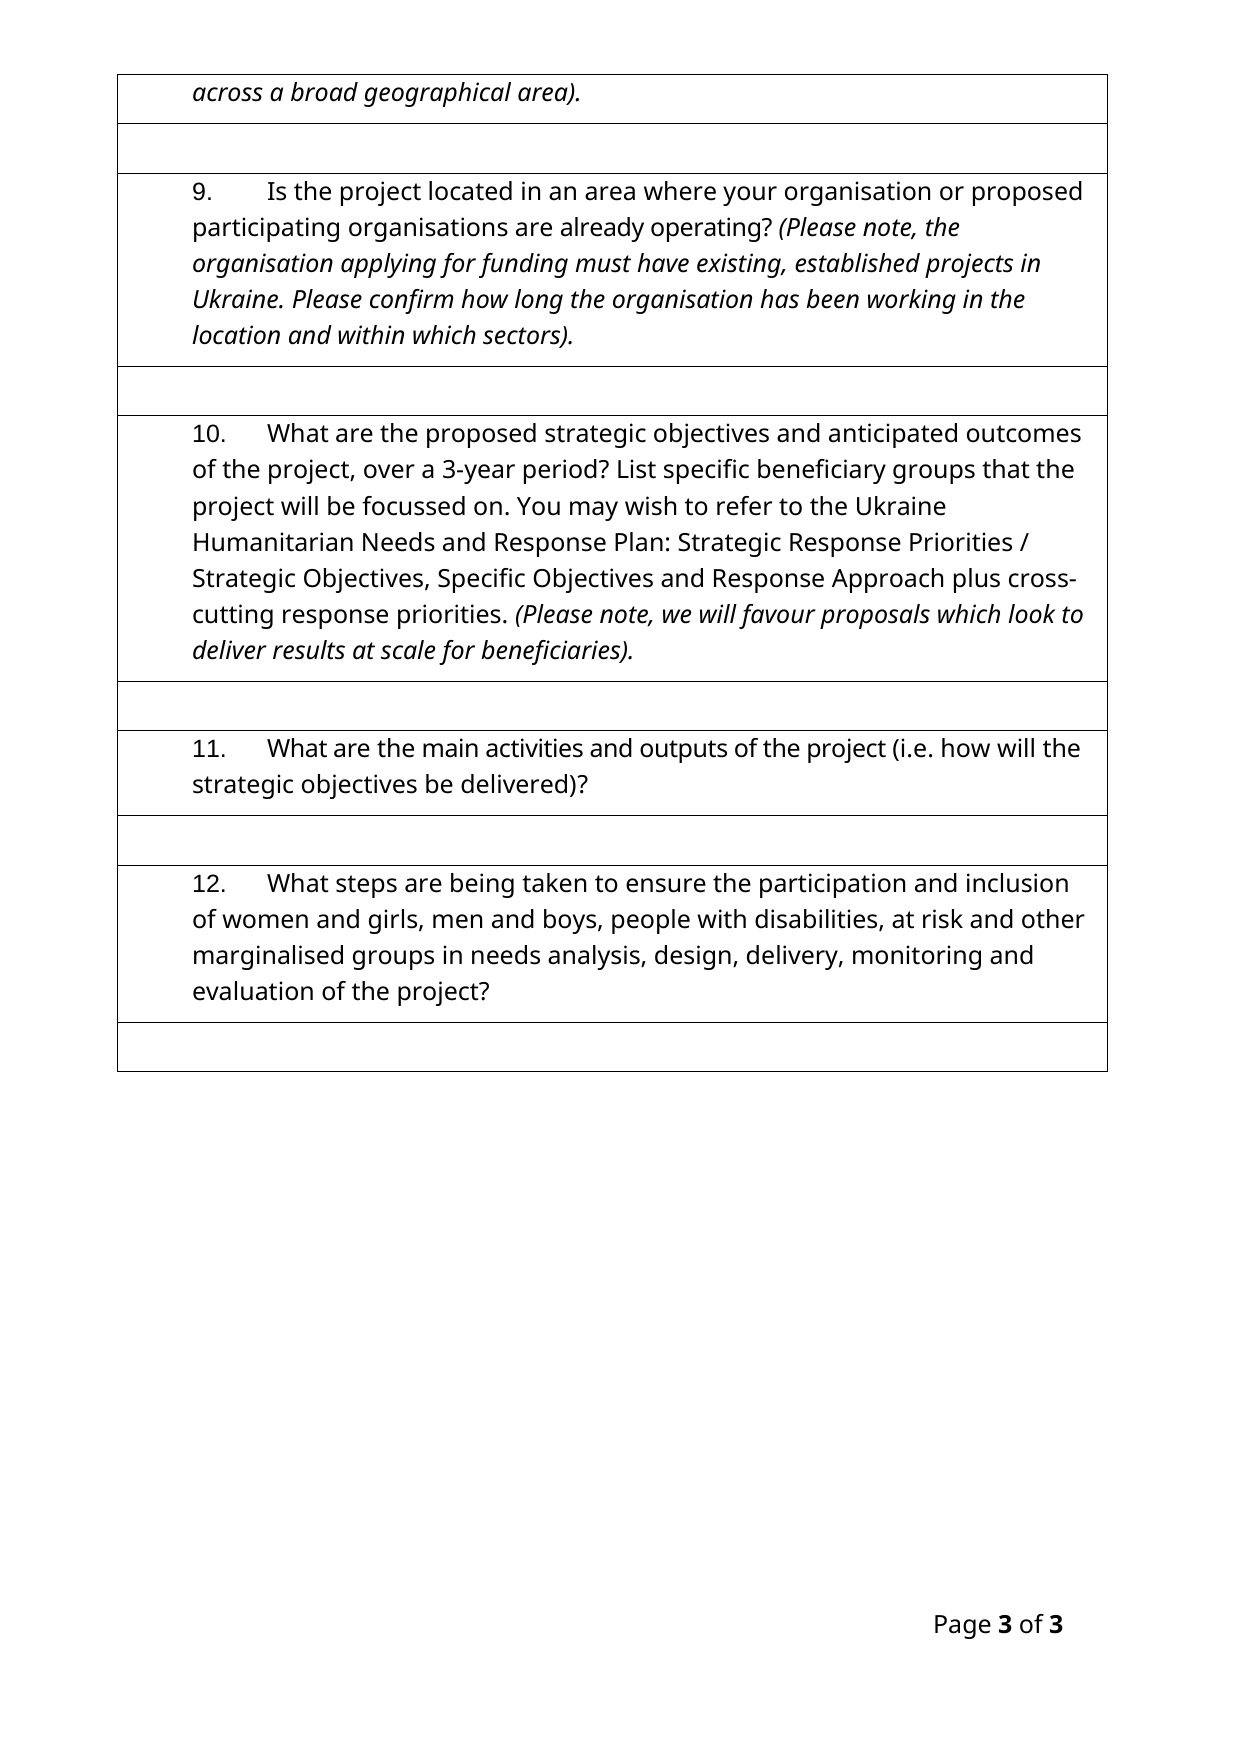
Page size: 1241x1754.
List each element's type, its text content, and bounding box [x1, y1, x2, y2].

table_cell What are the proposed strategic objectives and anticipated outcomes of the project, over a 3-year period? List specific beneficiary groups that the project will be focussed on. You may wish to refer to the Ukraine Humanitarian Needs and Response Plan: Strategic Response Priorities / Strategic Objectives, Specific Objectives and Response Approach plus cross-cutting response priorities. (Please note, we will favour proposals which look to deliver results at scale for beneficiaries). [118, 416, 1107, 681]
table_cell What are the main activities and outputs of the project (i.e. how will the strategic objectives be delivered)? [118, 731, 1107, 815]
table_cell across a broad geographical area). [118, 75, 1107, 123]
table_cell What steps are being taken to ensure the participation and inclusion of women and girls, men and boys, people with disabilities, at risk and other marginalised groups in needs analysis, design, delivery, monitoring and evaluation of the project? [118, 866, 1107, 1022]
table_cell [118, 1023, 1107, 1071]
table_cell Is the project located in an area where your organisation or proposed participating organisations are already operating? (Please note, the organisation applying for funding must have existing, established projects in Ukraine. Please confirm how long the organisation has been working in the location and within which sectors). [118, 174, 1107, 366]
table_cell [118, 682, 1107, 730]
table_cell [118, 367, 1107, 415]
table_cell [118, 816, 1107, 864]
table_cell [118, 124, 1107, 172]
